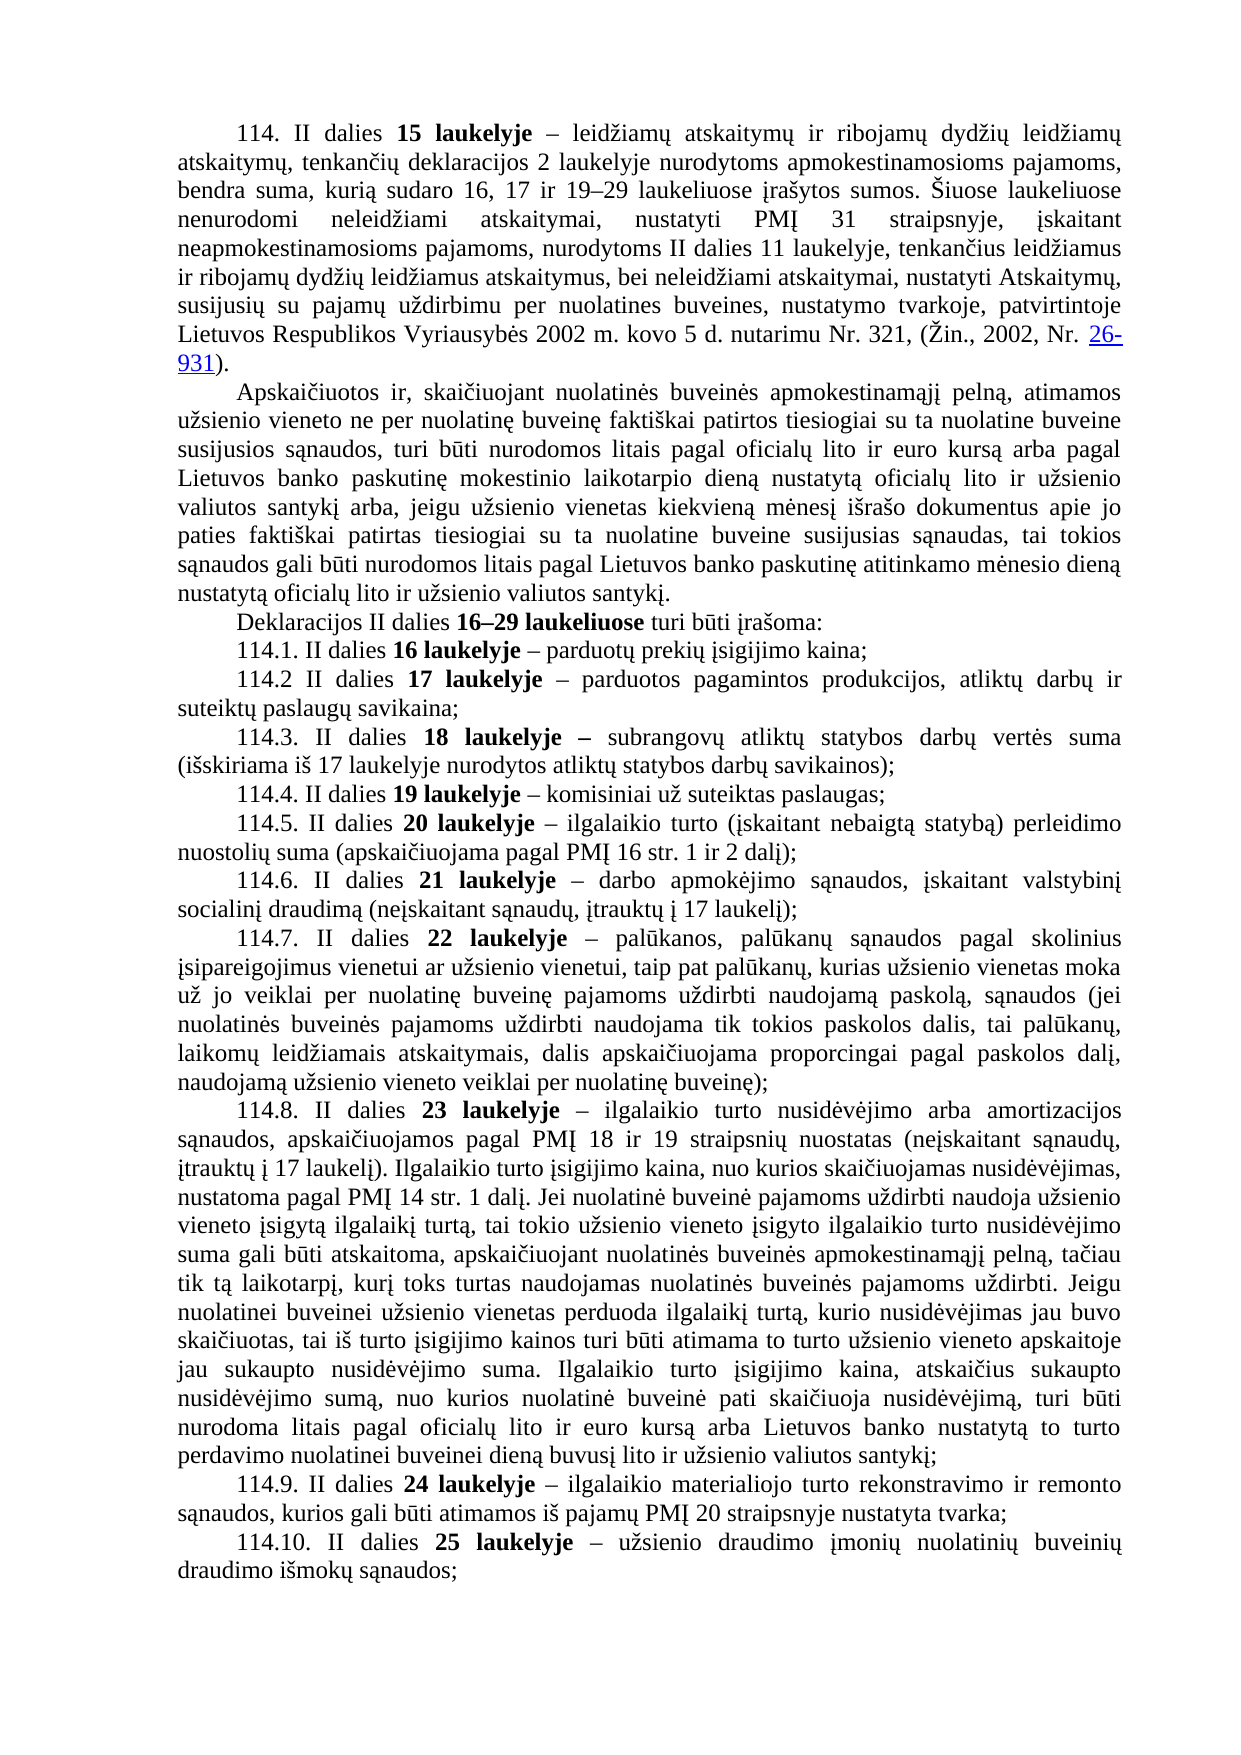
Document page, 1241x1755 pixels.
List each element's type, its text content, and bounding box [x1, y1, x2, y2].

text 114.10. II dalies 25 laukelyje – užsienio draudimo įmonių nuolatinių buveinių draudimo išmokų sąnaudos; [177, 1527, 1122, 1584]
text 114.2 II dalies 17 laukelyje – parduotos pagamintos produkcijos, atliktų darbų ir suteiktų paslaugų savikaina; [177, 664, 1122, 722]
text 114.6. II dalies 21 laukelyje – darbo apmokėjimo sąnaudos, įskaitant valstybinį socialinį draudimą (neįskaitant sąnaudų, įtrauktų į 17 laukelį); [177, 866, 1122, 923]
text 114.7. II dalies 22 laukelyje – palūkanos, palūkanų sąnaudos pagal skolinius įsipareigojimus vienetui ar užsienio vienetui, taip pat palūkanų, kurias užsienio vienetas moka už jo veiklai per nuolatinę buveinę pajamoms uždirbti naudojamą paskolą, sąnaudos (jei nuolatinės buveinės pajamoms uždirbti naudojama tik tokios paskolos dalis, tai palūkanų, laikomų leidžiamais atskaitymais, dalis apskaičiuojama proporcingai pagal paskolos dalį, naudojamą užsienio vieneto veiklai per nuolatinę buveinę); [177, 923, 1122, 1096]
text 114.1. II dalies 16 laukelyje – parduotų prekių įsigijimo kaina; [177, 636, 1122, 664]
text Apskaičiuotos ir, skaičiuojant nuolatinės buveinės apmokestinamąjį pelną, atimamos užsienio vieneto ne per nuolatinę buveinę faktiškai patirtos tiesiogiai su ta nuolatine buveine susijusios sąnaudos, turi būti nurodomos litais pagal oficialų lito ir euro kursą arba pagal Lietuvos banko paskutinę mokestinio laikotarpio dieną nustatytą oficialų lito ir užsienio valiutos santykį arba, jeigu užsienio vienetas kiekvieną mėnesį išrašo dokumentus apie jo paties faktiškai patirtas tiesiogiai su ta nuolatine buveine susijusias sąnaudas, tai tokios sąnaudos gali būti nurodomos litais pagal Lietuvos banko paskutinę atitinkamo mėnesio dieną nustatytą oficialų lito ir užsienio valiutos santykį. [177, 377, 1122, 607]
text 114.8. II dalies 23 laukelyje – ilgalaikio turto nusidėvėjimo arba amortizacijos sąnaudos, apskaičiuojamos pagal PMĮ 18 ir 19 straipsnių nuostatas (neįskaitant sąnaudų, įtrauktų į 17 laukelį). Ilgalaikio turto įsigijimo kaina, nuo kurios skaičiuojamas nusidėvėjimas, nustatoma pagal PMĮ 14 str. 1 dalį. Jei nuolatinė buveinė pajamoms uždirbti naudoja užsienio vieneto įsigytą ilgalaikį turtą, tai tokio užsienio vieneto įsigyto ilgalaikio turto nusidėvėjimo suma gali būti atskaitoma, apskaičiuojant nuolatinės buveinės apmokestinamąjį pelną, tačiau tik tą laikotarpį, kurį toks turtas naudojamas nuolatinės buveinės pajamoms uždirbti. Jeigu nuolatinei buveinei užsienio vienetas perduoda ilgalaikį turtą, kurio nusidėvėjimas jau buvo skaičiuotas, tai iš turto įsigijimo kainos turi būti atimama to turto užsienio vieneto apskaitoje jau sukaupto nusidėvėjimo suma. Ilgalaikio turto įsigijimo kaina, atskaičius sukaupto nusidėvėjimo sumą, nuo kurios nuolatinė buveinė pati skaičiuoja nusidėvėjimą, turi būti nurodoma litais pagal oficialų lito ir euro kursą arba Lietuvos banko nustatytą to turto perdavimo nuolatinei buveinei dieną buvusį lito ir užsienio valiutos santykį; [177, 1096, 1122, 1469]
text 114.9. II dalies 24 laukelyje – ilgalaikio materialiojo turto rekonstravimo ir remonto sąnaudos, kurios gali būti atimamos iš pajamų PMĮ 20 straipsnyje nustatyta tvarka; [177, 1469, 1122, 1527]
text 114.4. II dalies 19 laukelyje – komisiniai už suteiktas paslaugas; [177, 779, 1122, 808]
text 114.3. II dalies 18 laukelyje – subrangovų atliktų statybos darbų vertės suma (išskiriama iš 17 laukelyje nurodytos atliktų statybos darbų savikainos); [177, 722, 1122, 779]
text Deklaracijos II dalies 16–29 laukeliuose turi būti įrašoma: [177, 607, 1122, 636]
text 114.5. II dalies 20 laukelyje – ilgalaikio turto (įskaitant nebaigtą statybą) perleidimo nuostolių suma (apskaičiuojama pagal PMĮ 16 str. 1 ir 2 dalį); [177, 808, 1122, 866]
text 114. II dalies 15 laukelyje – leidžiamų atskaitymų ir ribojamų dydžių leidžiamų atskaitymų, tenkančių deklaracijos 2 laukelyje nurodytoms apmokestinamosioms pajamoms, bendra suma, kurią sudaro 16, 17 ir 19–29 laukeliuose įrašytos sumos. Šiuose laukeliuose nenurodomi neleidžiami atskaitymai, nustatyti PMĮ 31 straipsnyje, įskaitant neapmokestinamosioms pajamoms, nurodytoms II dalies 11 laukelyje, tenkančius leidžiamus ir ribojamų dydžių leidžiamus atskaitymus, bei neleidžiami atskaitymai, nustatyti Atskaitymų, susijusių su pajamų uždirbimu per nuolatines buveines, nustatymo tvarkoje, patvirtintoje Lietuvos Respublikos Vyriausybės 2002 m. kovo 5 d. nutarimu Nr. 321, (Žin., 2002, Nr. 26-931). [177, 118, 1122, 377]
